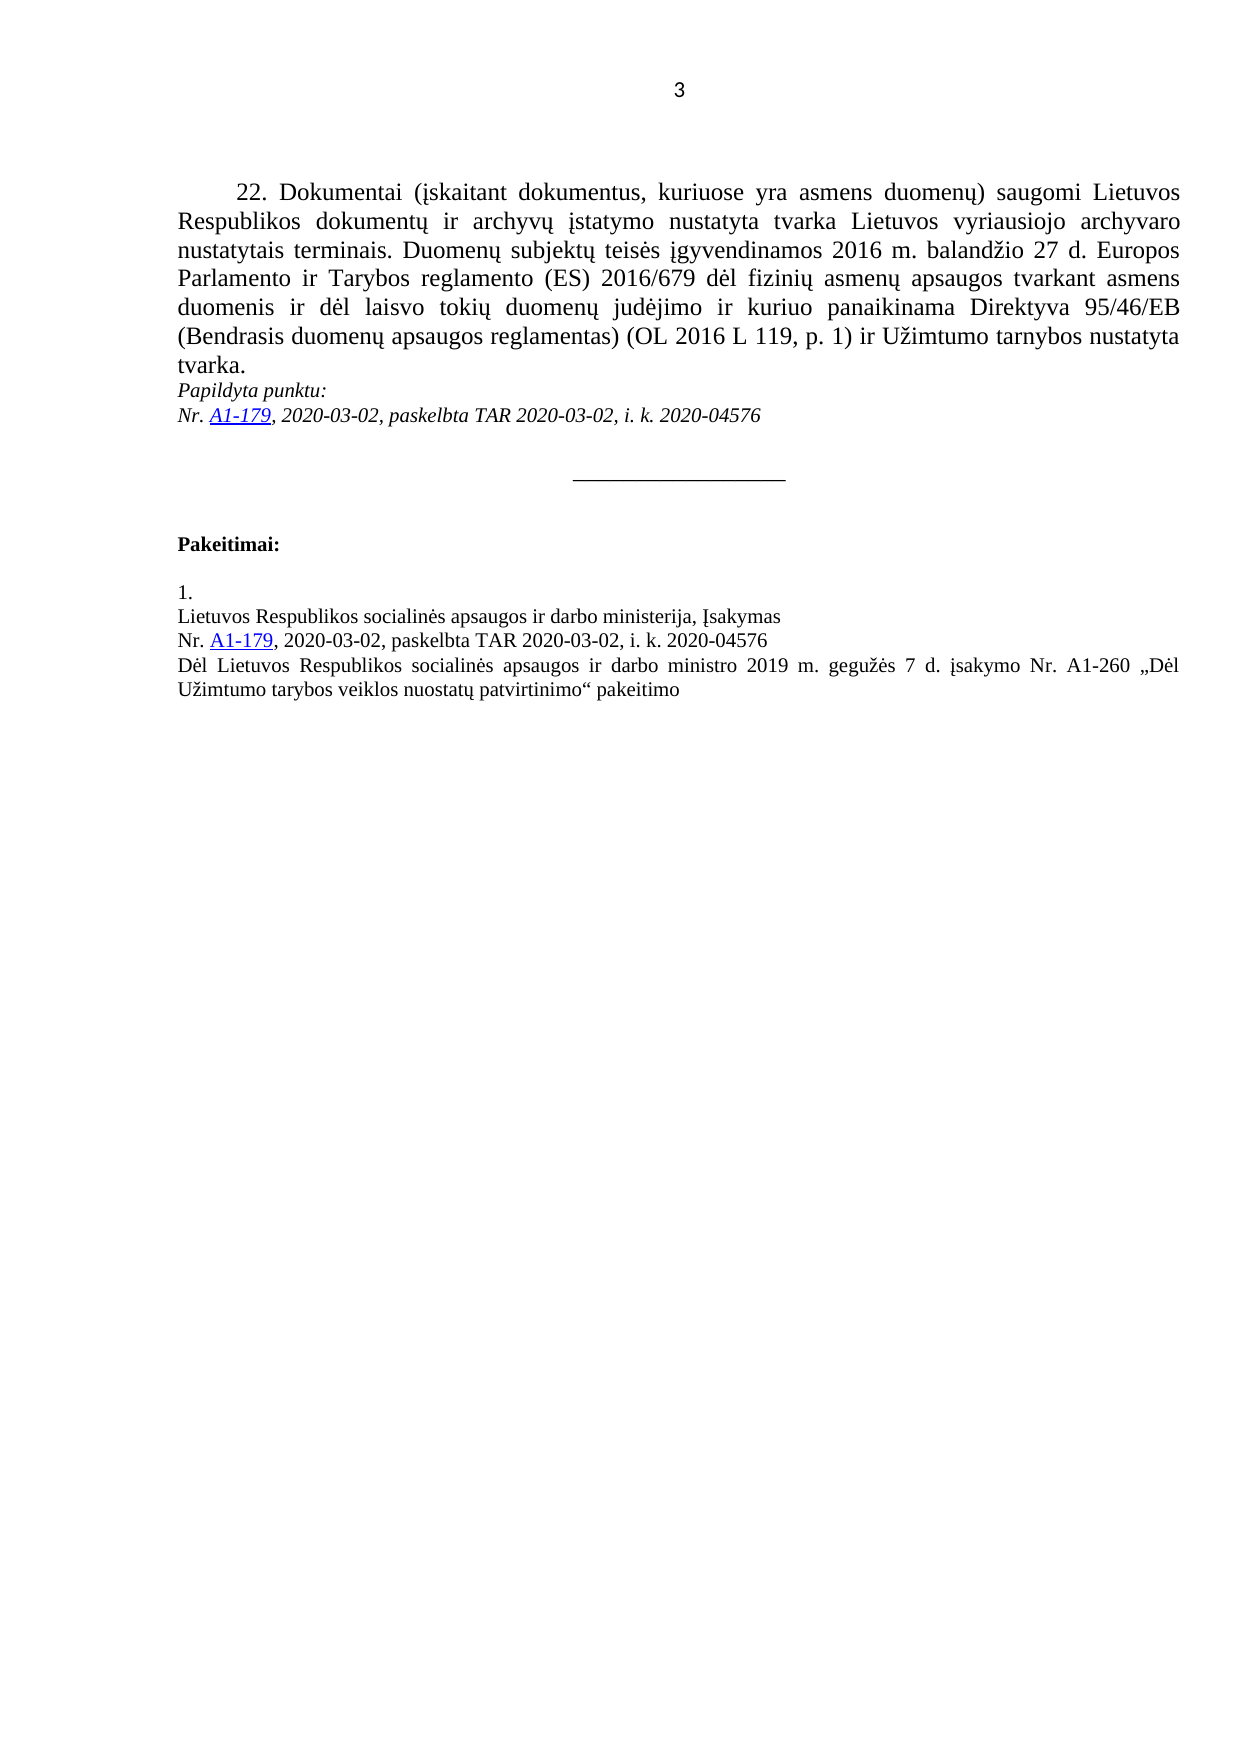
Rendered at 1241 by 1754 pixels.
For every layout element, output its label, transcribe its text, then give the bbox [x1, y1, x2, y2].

text Pakeitimai: [177, 532, 1181, 556]
text 22. Dokumentai (įskaitant dokumentus, kuriuose yra asmens duomenų) saugomi Lietuvos Respublikos dokumentų ir archyvų įstatymo nustatyta tvarka Lietuvos vyriausiojo archyvaro nustatytais terminais. Duomenų subjektų teisės įgyvendinamos 2016 m. balandžio 27 d. Europos Parlamento ir Tarybos reglamento (ES) 2016/679 dėl fizinių asmenų apsaugos tvarkant asmens duomenis ir dėl laisvo tokių duomenų judėjimo ir kuriuo panaikinama Direktyva 95/46/EB (Bendrasis duomenų apsaugos reglamentas) (OL 2016 L 119, p. 1) ir Užimtumo tarnybos nustatyta tvarka. [177, 177, 1181, 378]
text Papildyta punktu: [177, 378, 1181, 402]
text Nr. A1-179, 2020-03-02, paskelbta TAR 2020-03-02, i. k. 2020-04576 [177, 628, 1181, 652]
text _________________ [177, 455, 1181, 484]
text Lietuvos Respublikos socialinės apsaugos ir darbo ministerija, Įsakymas [177, 604, 1181, 628]
text 1. [177, 580, 1181, 604]
text Dėl Lietuvos Respublikos socialinės apsaugos ir darbo ministro 2019 m. gegužės 7 d. įsakymo Nr. A1-260 „Dėl Užimtumo tarybos veiklos nuostatų patvirtinimo“ pakeitimo [177, 652, 1181, 701]
text Nr. A1-179, 2020-03-02, paskelbta TAR 2020-03-02, i. k. 2020-04576 [177, 402, 1181, 427]
